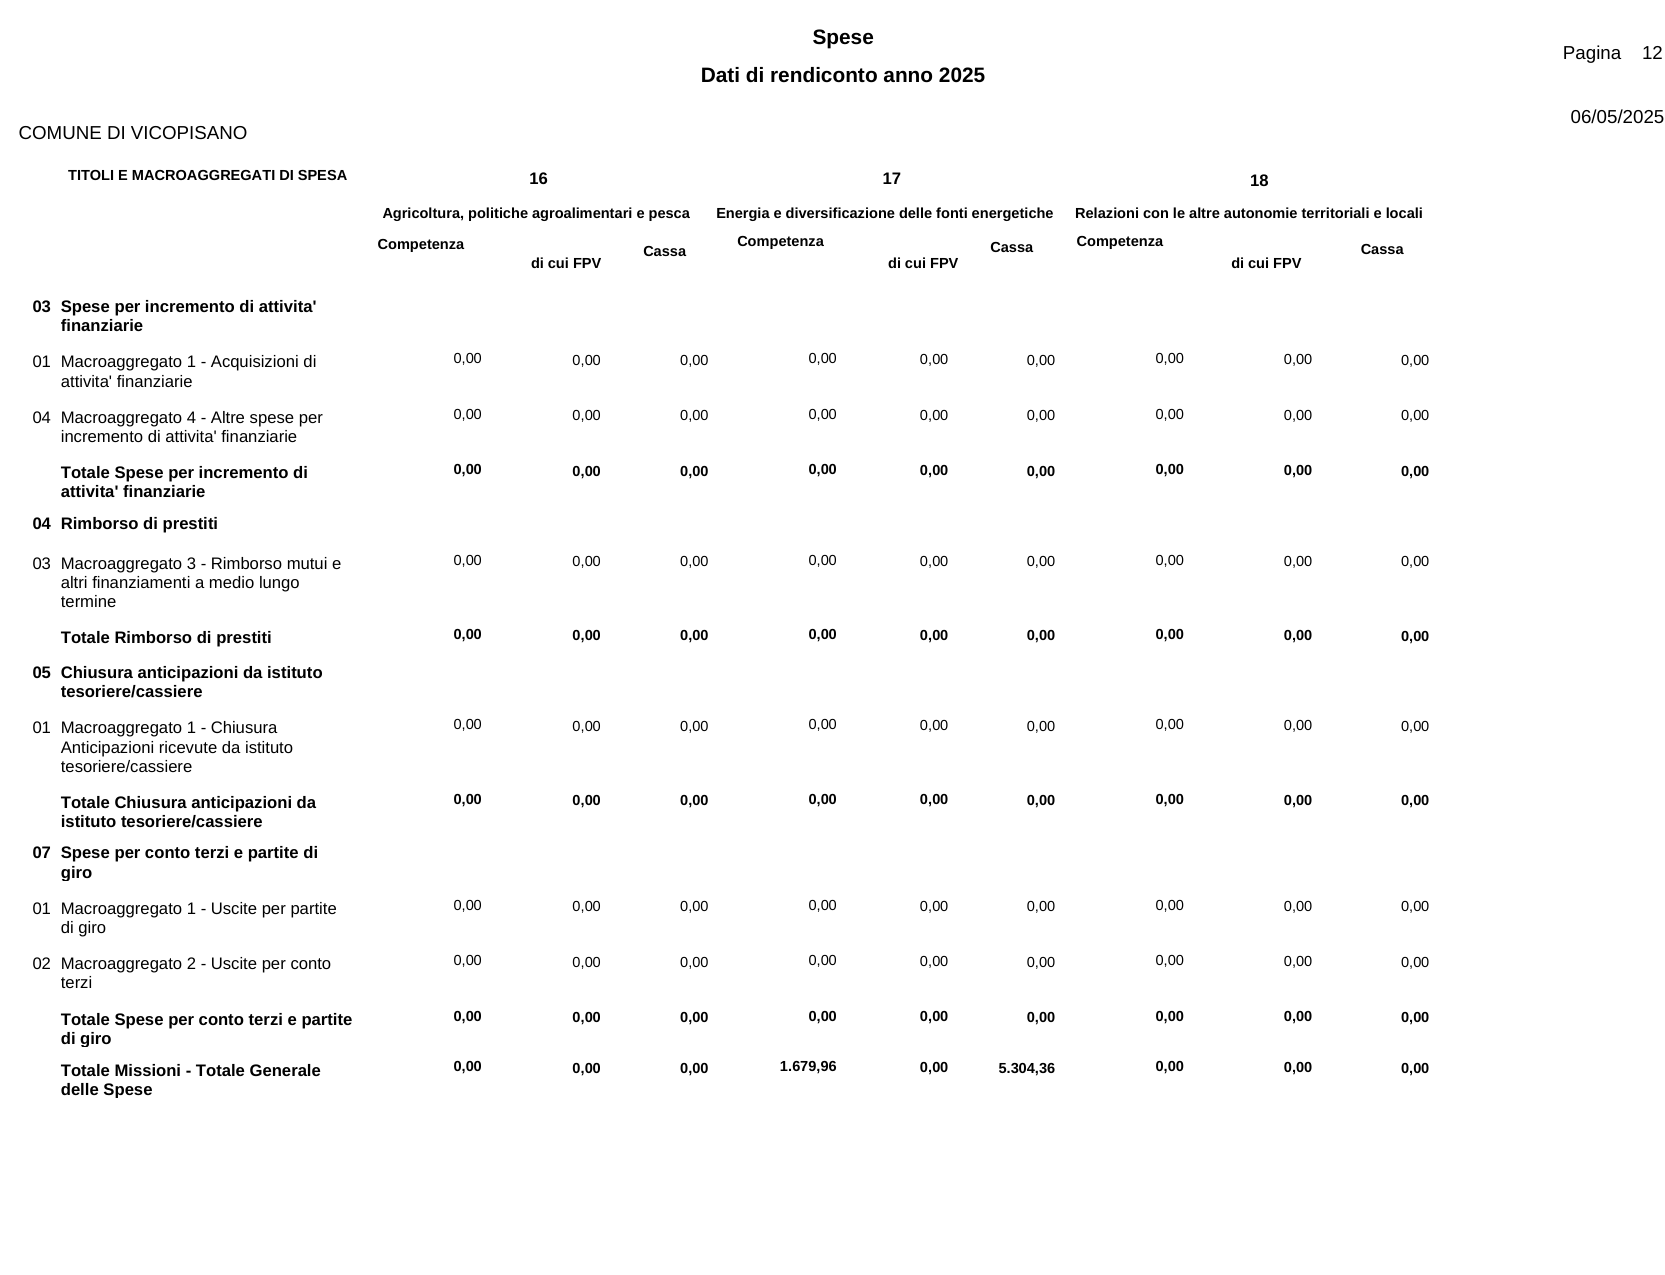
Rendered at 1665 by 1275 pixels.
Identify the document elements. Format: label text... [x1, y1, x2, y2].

text 1.679,96 [718, 1058, 837, 1075]
text Macroaggregato 1 - Chiusura [61, 718, 353, 737]
text 0,00 [605, 718, 708, 734]
text 0,00 [718, 790, 837, 807]
text 0,00 [1065, 897, 1184, 913]
text 0,00 [485, 953, 601, 970]
text 0,00 [363, 1058, 482, 1075]
text 0,00 [363, 626, 482, 642]
text 5.304,36 [951, 1059, 1055, 1076]
text 0,00 [718, 716, 837, 733]
text 0,00 [951, 1009, 1055, 1026]
text Spese per conto terzi e partite di [61, 843, 353, 862]
text Rimborso di prestiti [61, 514, 353, 533]
text Macroaggregato 4 - Altre spese per [61, 408, 353, 427]
text 0,00 [485, 627, 601, 644]
text Cassa [1356, 241, 1409, 258]
text 0,00 [485, 1009, 601, 1026]
text 0,00 [841, 406, 948, 423]
text 0,00 [605, 1059, 708, 1076]
text 0,00 [605, 627, 708, 644]
text 0,00 [841, 626, 948, 643]
text 0,00 [605, 1009, 708, 1026]
text 0,00 [1315, 1060, 1429, 1076]
text incremento di attivita' finanziarie [61, 427, 353, 445]
text 03 [29, 554, 53, 572]
text 0,00 [605, 953, 708, 970]
text 0,00 [485, 553, 601, 570]
text 0,00 [485, 462, 601, 479]
text 04 [29, 514, 53, 533]
text di giro [61, 918, 353, 936]
text 0,00 [951, 407, 1055, 424]
text di cui FPV [524, 255, 608, 271]
text di cui FPV [1221, 255, 1311, 271]
text 0,00 [605, 462, 708, 479]
text tesoriere/cassiere [61, 757, 353, 774]
text finanziarie [61, 316, 353, 334]
text 0,00 [1065, 626, 1184, 642]
text Totale Spese per conto terzi e partite [61, 1009, 353, 1029]
text 0,00 [841, 552, 948, 569]
text 0,00 [951, 352, 1055, 368]
text 0,00 [718, 626, 837, 642]
text 0,00 [841, 462, 948, 478]
text tesoriere/cassiere [61, 682, 353, 701]
text 0,00 [1188, 626, 1312, 643]
text di cui FPV [883, 255, 963, 271]
text 0,00 [841, 1059, 948, 1076]
text TITOLI E MACROAGGREGATI DI SPESA [60, 167, 355, 183]
text 0,00 [951, 898, 1055, 915]
text 01 [29, 352, 53, 371]
text 0,00 [1188, 953, 1312, 969]
text 04 [29, 408, 53, 426]
text Dati di rendiconto anno 2025 [289, 62, 1396, 86]
text 0,00 [1188, 351, 1312, 368]
text Totale Spese per incremento di [61, 463, 353, 482]
text attivita' finanziarie [61, 482, 353, 501]
text 0,00 [485, 1059, 601, 1076]
text Chiusura anticipazioni da istituto [61, 663, 353, 682]
text 17 [876, 169, 907, 188]
text Totale Missioni - Totale Generale [61, 1060, 353, 1079]
text 0,00 [485, 352, 601, 368]
text 0,00 [951, 718, 1055, 734]
text 0,00 [951, 462, 1055, 479]
text 0,00 [951, 627, 1055, 644]
text Anticipazioni ricevute da istituto [61, 737, 353, 757]
text di giro [61, 1029, 353, 1047]
text 0,00 [1065, 406, 1184, 422]
text 0,00 [363, 896, 482, 913]
text Spese [289, 25, 1396, 49]
text 0,00 [485, 718, 601, 734]
text 0,00 [841, 953, 948, 969]
text 0,00 [1065, 952, 1184, 969]
text 0,00 [1065, 1007, 1184, 1024]
text terzi [61, 973, 353, 992]
text 0,00 [718, 1007, 837, 1024]
text 0,00 [1315, 627, 1429, 644]
text 0,00 [1065, 551, 1184, 568]
text 0,00 [841, 717, 948, 734]
text 0,00 [1188, 791, 1312, 808]
text Competenza [366, 236, 476, 253]
text 0,00 [605, 792, 708, 808]
text 0,00 [1065, 461, 1184, 478]
text 0,00 [363, 952, 482, 969]
text altri finanziamenti a medio lungo [61, 573, 353, 592]
text delle Spese [61, 1079, 353, 1098]
text 0,00 [485, 898, 601, 915]
text Competenza [726, 233, 835, 250]
text giro [61, 862, 353, 881]
text Pagina 12 [1516, 42, 1663, 63]
text 0,00 [1315, 462, 1429, 479]
text 0,00 [841, 897, 948, 914]
text 0,00 [1315, 1009, 1429, 1026]
text 06/05/2025 [1518, 106, 1664, 127]
text 0,00 [1188, 462, 1312, 478]
text Macroaggregato 1 - Acquisizioni di [61, 352, 353, 371]
text 0,00 [1315, 407, 1429, 424]
text 0,00 [951, 953, 1055, 970]
text 0,00 [718, 350, 837, 367]
text 0,00 [363, 1007, 482, 1024]
text Agricoltura, politiche agroalimentari e pesca [366, 205, 707, 221]
text 0,00 [363, 716, 482, 733]
text 0,00 [718, 551, 837, 568]
text 07 [29, 843, 53, 862]
text 0,00 [1188, 1059, 1312, 1076]
text Totale Rimborso di prestiti [61, 628, 353, 647]
text 0,00 [951, 553, 1055, 570]
text 0,00 [363, 350, 482, 367]
text 0,00 [1315, 553, 1429, 570]
text 05 [29, 663, 53, 682]
text 02 [29, 954, 53, 973]
text 0,00 [363, 790, 482, 807]
text Macroaggregato 2 - Uscite per conto [61, 954, 353, 973]
text 0,00 [718, 405, 837, 422]
text Macroaggregato 1 - Uscite per partite [61, 899, 353, 918]
text Relazioni con le altre autonomie territoriali e locali [1063, 205, 1435, 222]
text Spese per incremento di attivita' [61, 297, 353, 316]
text Macroaggregato 3 - Rimborso mutui e [61, 554, 353, 573]
text 0,00 [1188, 552, 1312, 569]
text 0,00 [841, 351, 948, 368]
text 0,00 [363, 461, 482, 478]
text 0,00 [485, 407, 601, 424]
text 0,00 [1315, 352, 1429, 368]
text 0,00 [1065, 790, 1184, 807]
text 0,00 [718, 896, 837, 913]
text 0,00 [1188, 717, 1312, 734]
text Competenza [1065, 233, 1174, 250]
text 0,00 [1315, 953, 1429, 970]
text Cassa [638, 242, 691, 259]
text 16 [523, 169, 553, 188]
text 0,00 [718, 461, 837, 478]
text 0,00 [1065, 350, 1184, 367]
text 18 [1244, 170, 1274, 189]
text 01 [29, 899, 53, 917]
text 0,00 [605, 352, 708, 368]
text 0,00 [605, 898, 708, 915]
text attivita' finanziarie [61, 371, 353, 390]
text 0,00 [1188, 897, 1312, 914]
text 0,00 [718, 952, 837, 969]
text 01 [29, 718, 53, 737]
text 0,00 [363, 405, 482, 422]
text termine [61, 592, 353, 610]
text 0,00 [1188, 1008, 1312, 1025]
text Cassa [985, 239, 1038, 256]
text 0,00 [951, 792, 1055, 808]
text Energia e diversificazione delle fonti energetiche [714, 205, 1055, 221]
text istituto tesoriere/cassiere [61, 812, 353, 830]
text 0,00 [841, 1008, 948, 1025]
text 0,00 [363, 551, 482, 568]
text 0,00 [1315, 898, 1429, 915]
text COMUNE DI VICOPISANO [18, 122, 636, 143]
text 0,00 [1188, 406, 1312, 423]
text 0,00 [485, 792, 601, 808]
text 0,00 [1065, 1058, 1184, 1075]
text 0,00 [1065, 716, 1184, 733]
text 0,00 [1315, 792, 1429, 809]
text 0,00 [605, 553, 708, 570]
text 0,00 [841, 791, 948, 808]
text 03 [29, 297, 53, 316]
text Totale Chiusura anticipazioni da [61, 792, 353, 812]
text 0,00 [605, 407, 708, 424]
text 0,00 [1315, 718, 1429, 734]
